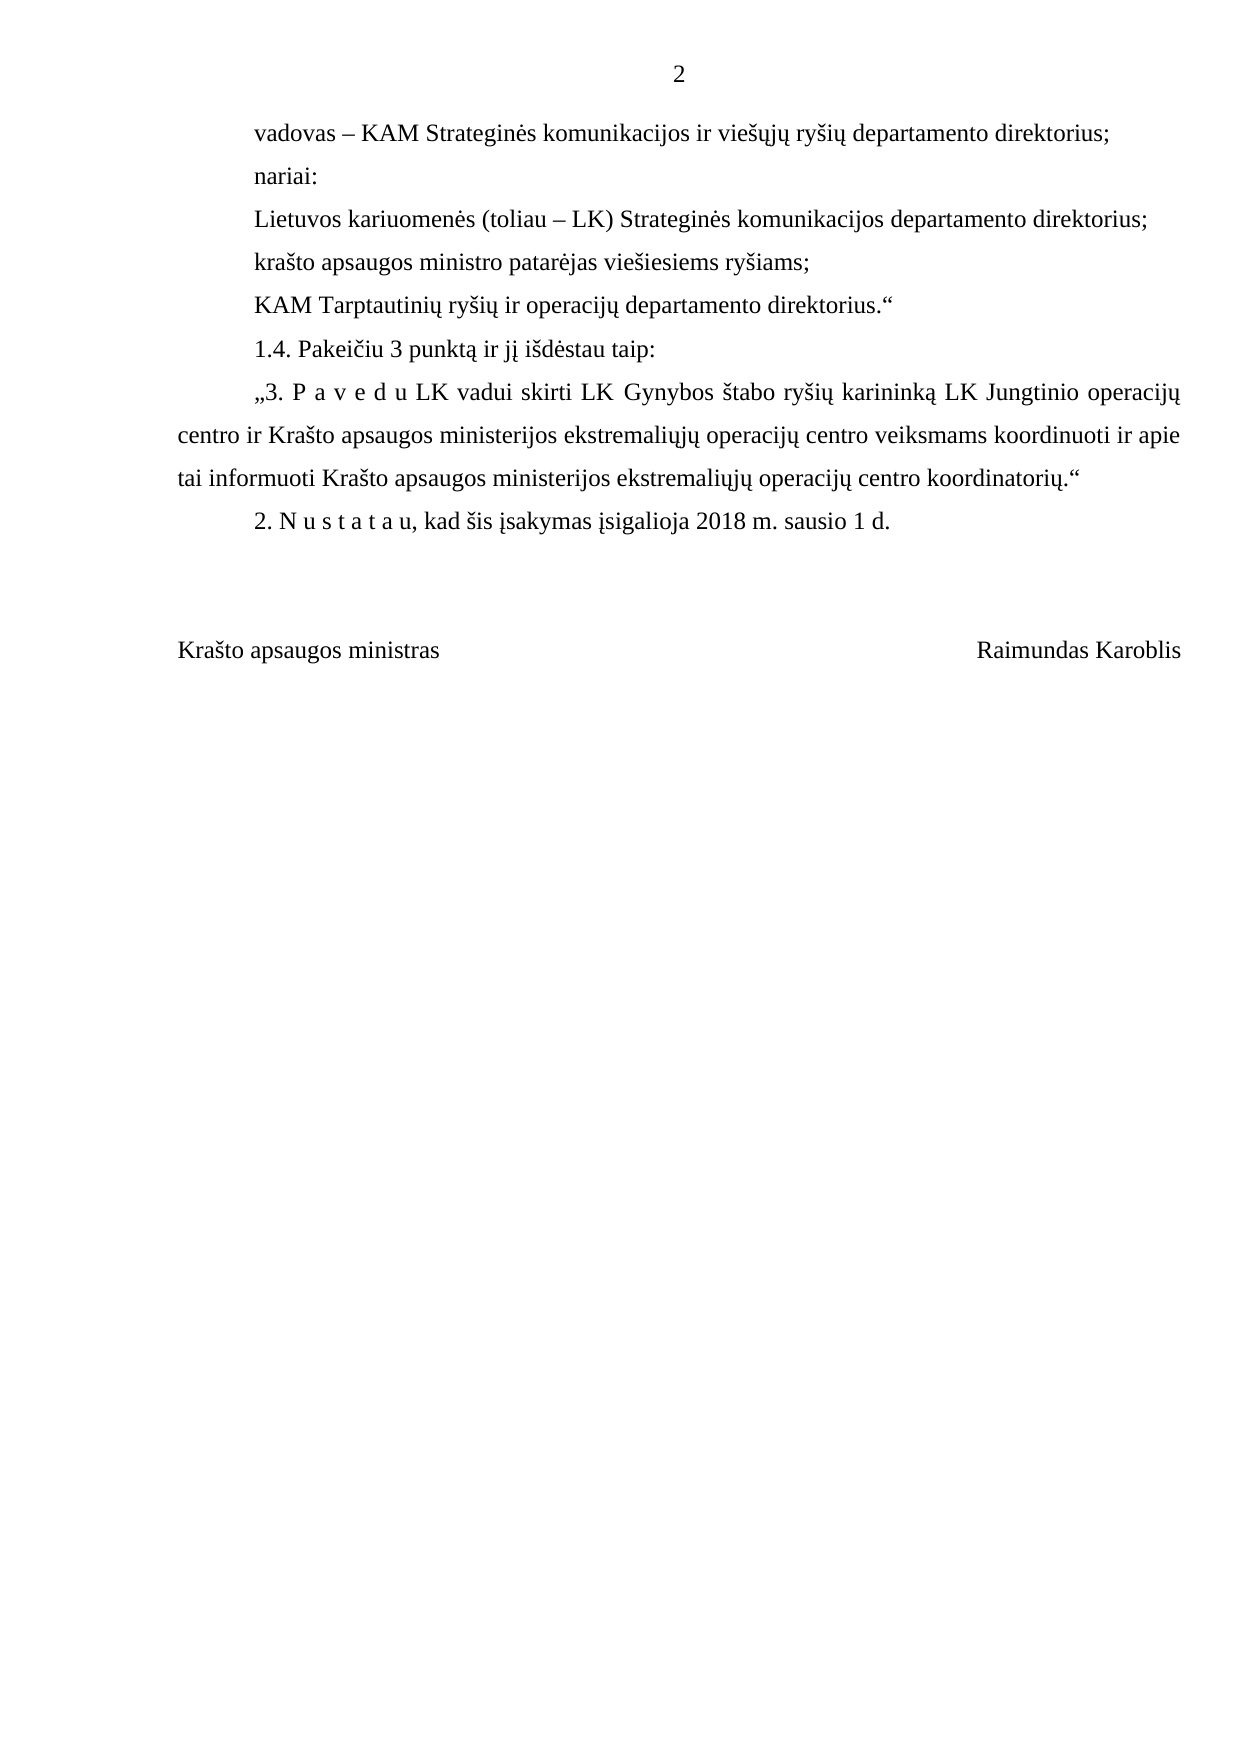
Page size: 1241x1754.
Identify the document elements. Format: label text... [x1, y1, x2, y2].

text Krašto apsaugos ministras Raimundas Karoblis [177, 636, 1181, 664]
text 2. N u s t a t a u, kad šis įsakymas įsigalioja 2018 m. sausio 1 d. [177, 506, 1181, 535]
text krašto apsaugos ministro patarėjas viešiesiems ryšiams; [177, 247, 1181, 276]
text vadovas – KAM Strateginės komunikacijos ir viešųjų ryšių departamento direktorius; [177, 118, 1181, 147]
text nariai: [177, 161, 1181, 190]
text KAM Tarptautinių ryšių ir operacijų departamento direktorius.“ [177, 291, 1181, 319]
text 1.4. Pakeičiu 3 punktą ir jį išdėstau taip: [177, 334, 1181, 362]
text Lietuvos kariuomenės (toliau – LK) Strateginės komunikacijos departamento direktorius; [177, 204, 1181, 233]
text „3. P a v e d u LK vadui skirti LK Gynybos štabo ryšių karininką LK Jungtinio operacijų centro ir Krašto apsaugos ministerijos ekstremaliųjų operacijų centro veiksmams koordinuoti ir apie tai informuoti Krašto apsaugos ministerijos ekstremaliųjų operacijų centro koordinatorių.“ [177, 377, 1181, 492]
